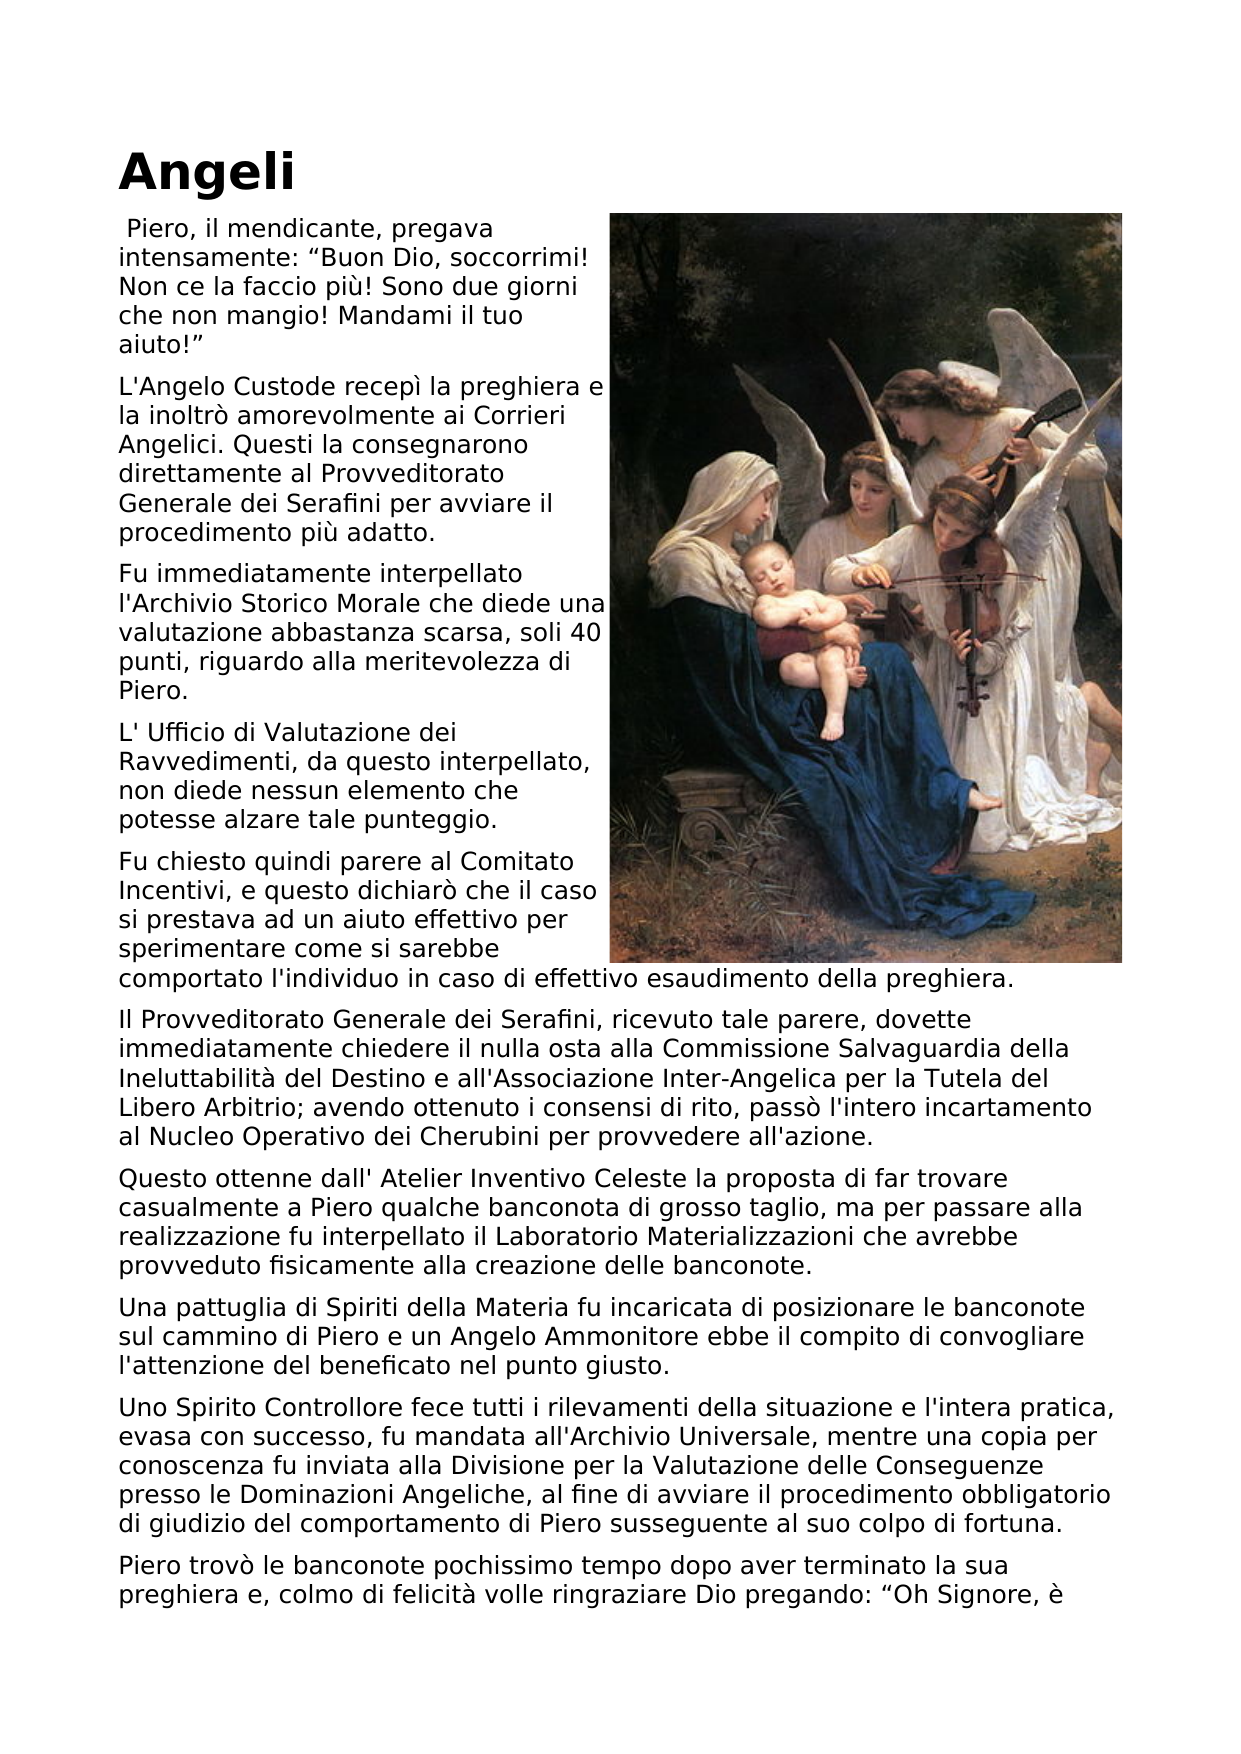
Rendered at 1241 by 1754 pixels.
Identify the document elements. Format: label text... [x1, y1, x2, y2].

text Questo ottenne dall' Atelier Inventivo Celeste la proposta di far trovare casualmente a Piero qualche banconota di grosso taglio, ma per passare alla realizzazione fu interpellato il Laboratorio Materializzazioni che avrebbe provveduto fisicamente alla creazione delle banconote. [118, 1164, 1122, 1281]
text Fu chiesto quindi parere al Comitato Incentivi, e questo dichiarò che il caso si prestava ad un aiuto effettivo per sperimentare come si sarebbe comportato l'individuo in caso di effettivo esaudimento della preghiera. [118, 847, 1122, 993]
text Piero, il mendicante, pregava intensamente: “Buon Dio, soccorrimi! Non ce la faccio più! Sono due giorni che non mangio! Mandami il tuo aiuto!” [118, 214, 609, 360]
text L' Ufficio di Valutazione dei Ravvedimenti, da questo interpellato, non diede nessun elemento che potesse alzare tale punteggio. [118, 718, 609, 835]
subtitle Angeli [118, 143, 1122, 201]
text Piero trovò le banconote pochissimo tempo dopo aver terminato la sua preghiera e, colmo di felicità volle ringraziare Dio pregando: “Oh Signore, è [118, 1551, 1122, 1610]
picture [609, 213, 1123, 963]
text L'Angelo Custode recepì la preghiera e la inoltrò amorevolmente ai Corrieri Angelici. Questi la consegnarono direttamente al Provveditorato Generale dei Serafini per avviare il procedimento più adatto. [118, 372, 609, 547]
text Uno Spirito Controllore fece tutti i rilevamenti della situazione e l'intera pratica, evasa con successo, fu mandata all'Archivio Universale, mentre una copia per conoscenza fu inviata alla Divisione per la Valutazione delle Conseguenze presso le Dominazioni Angeliche, al fine di avviare il procedimento obbligatorio di giudizio del comportamento di Piero susseguente al suo colpo di fortuna. [118, 1393, 1122, 1539]
text Il Provveditorato Generale dei Serafini, ricevuto tale parere, dovette immediatamente chiedere il nulla osta alla Commissione Salvaguardia della Ineluttabilità del Destino e all'Associazione Inter-Angelica per la Tutela del Libero Arbitrio; avendo ottenuto i consensi di rito, passò l'intero incartamento al Nucleo Operativo dei Cherubini per provvedere all'azione. [118, 1006, 1122, 1151]
text Una pattuglia di Spiriti della Materia fu incaricata di posizionare le banconote sul cammino di Piero e un Angelo Ammonitore ebbe il compito di convogliare l'attenzione del beneficato nel punto giusto. [118, 1293, 1122, 1381]
text Fu immediatamente interpellato l'Archivio Storico Morale che diede una valutazione abbastanza scarsa, soli 40 punti, riguardo alla meritevolezza di Piero. [118, 560, 609, 706]
